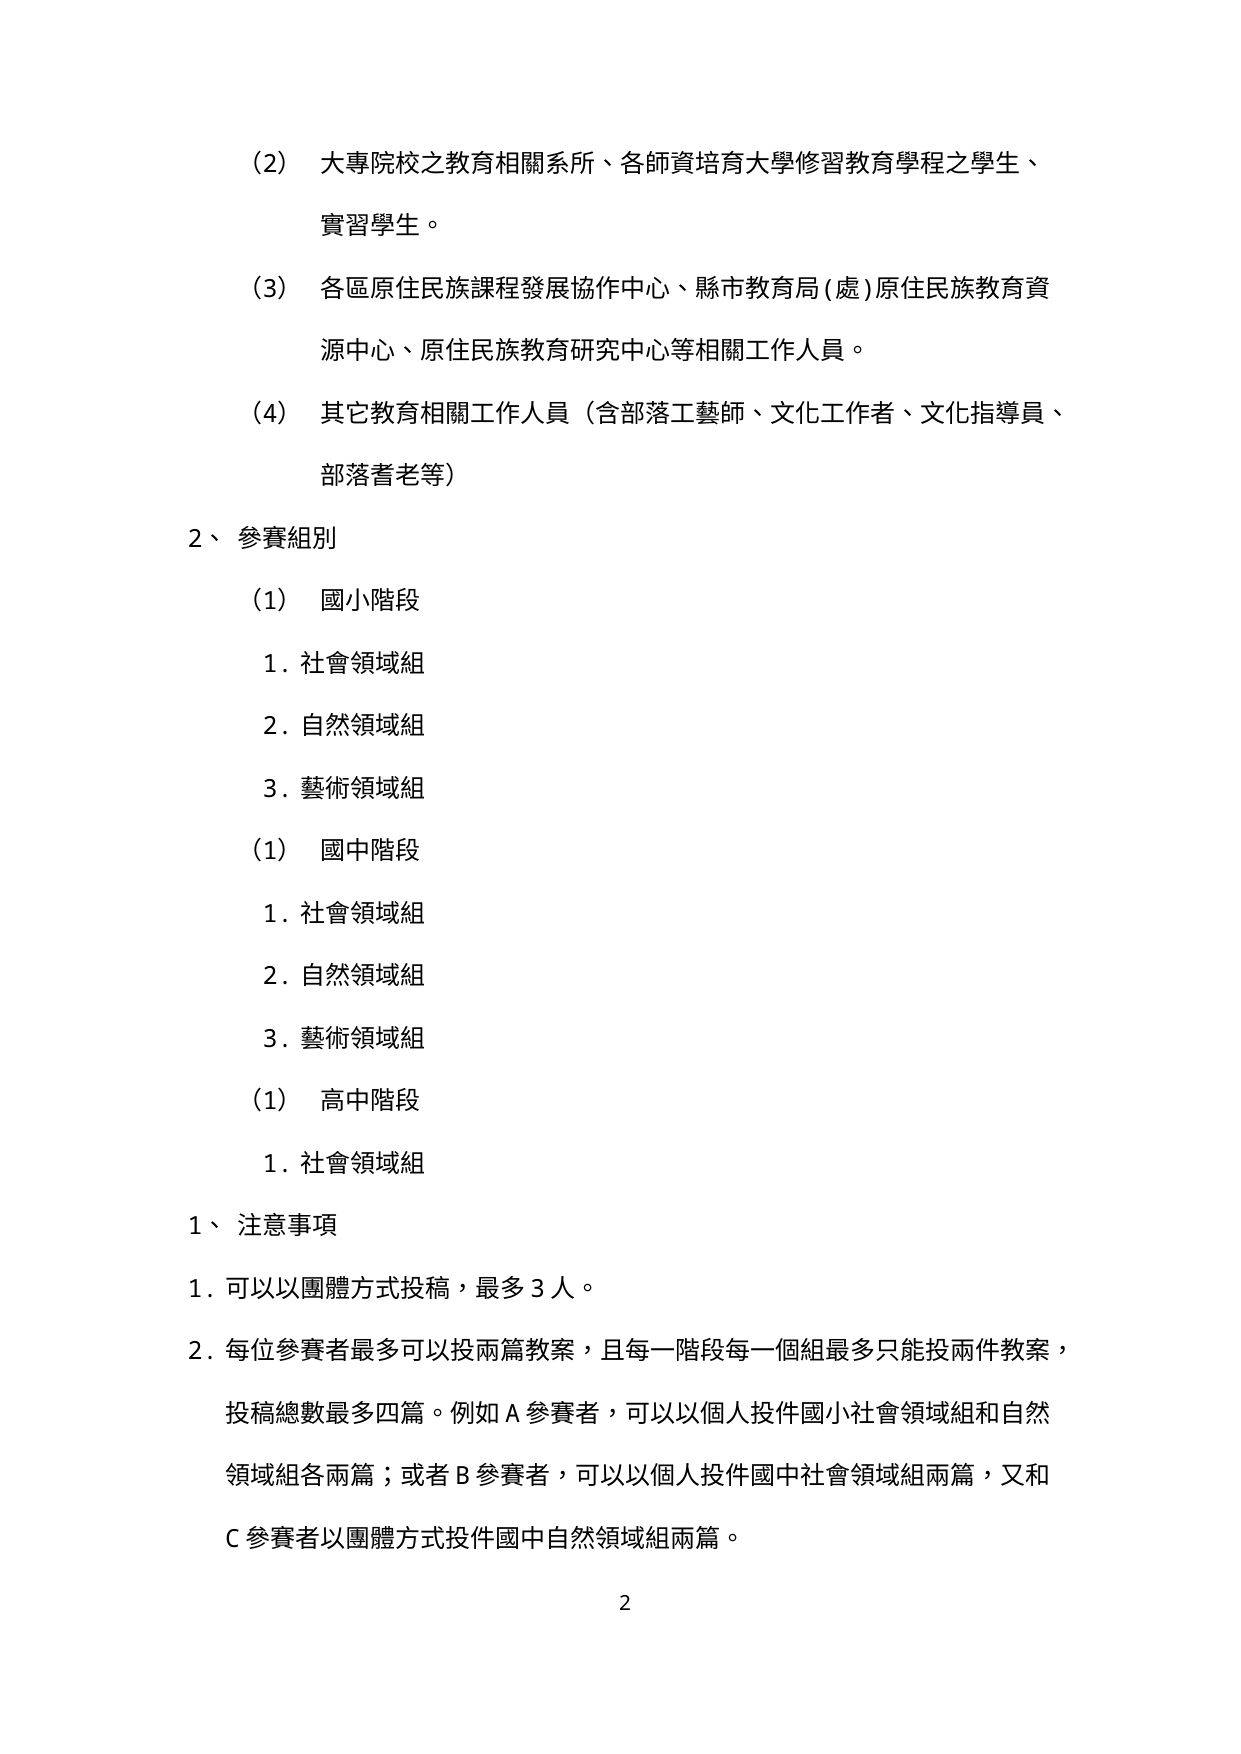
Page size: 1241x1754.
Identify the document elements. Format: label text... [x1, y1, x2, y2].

list 國小階段 [237, 557, 1053, 619]
list 高中階段 [237, 1057, 1053, 1119]
list 注意事項 [187, 1182, 1053, 1244]
list 自然領域組 [262, 682, 1053, 744]
list 藝術領域組 [262, 744, 1053, 807]
list 參賽組別 [187, 494, 1053, 557]
list 其它教育相關工作人員（含部落工藝師、文化工作者、文化指導員、部落耆老等） [237, 369, 1053, 494]
list 可以以團體方式投稿，最多3人。 [187, 1244, 1053, 1307]
list 國中階段 [237, 807, 1053, 869]
list 大專院校之教育相關系所、各師資培育大學修習教育學程之學生、實習學生。 [237, 119, 1053, 244]
list 社會領域組 [262, 1119, 1053, 1182]
list 社會領域組 [262, 869, 1053, 932]
list 藝術領域組 [262, 994, 1053, 1057]
list 各區原住民族課程發展協作中心、縣市教育局(處)原住民族教育資源中心、原住民族教育研究中心等相關工作人員。 [237, 244, 1053, 369]
list 自然領域組 [262, 932, 1053, 994]
list 社會領域組 [262, 619, 1053, 682]
list 每位參賽者最多可以投兩篇教案，且每一階段每一個組最多只能投兩件教案，投稿總數最多四篇。例如A參賽者，可以以個人投件國小社會領域組和自然領域組各兩篇；或者B參賽者，可以以個人投件國中社會領域組兩篇，又和C參賽者以團體方式投件國中自然領域組兩篇。 [187, 1307, 1053, 1557]
